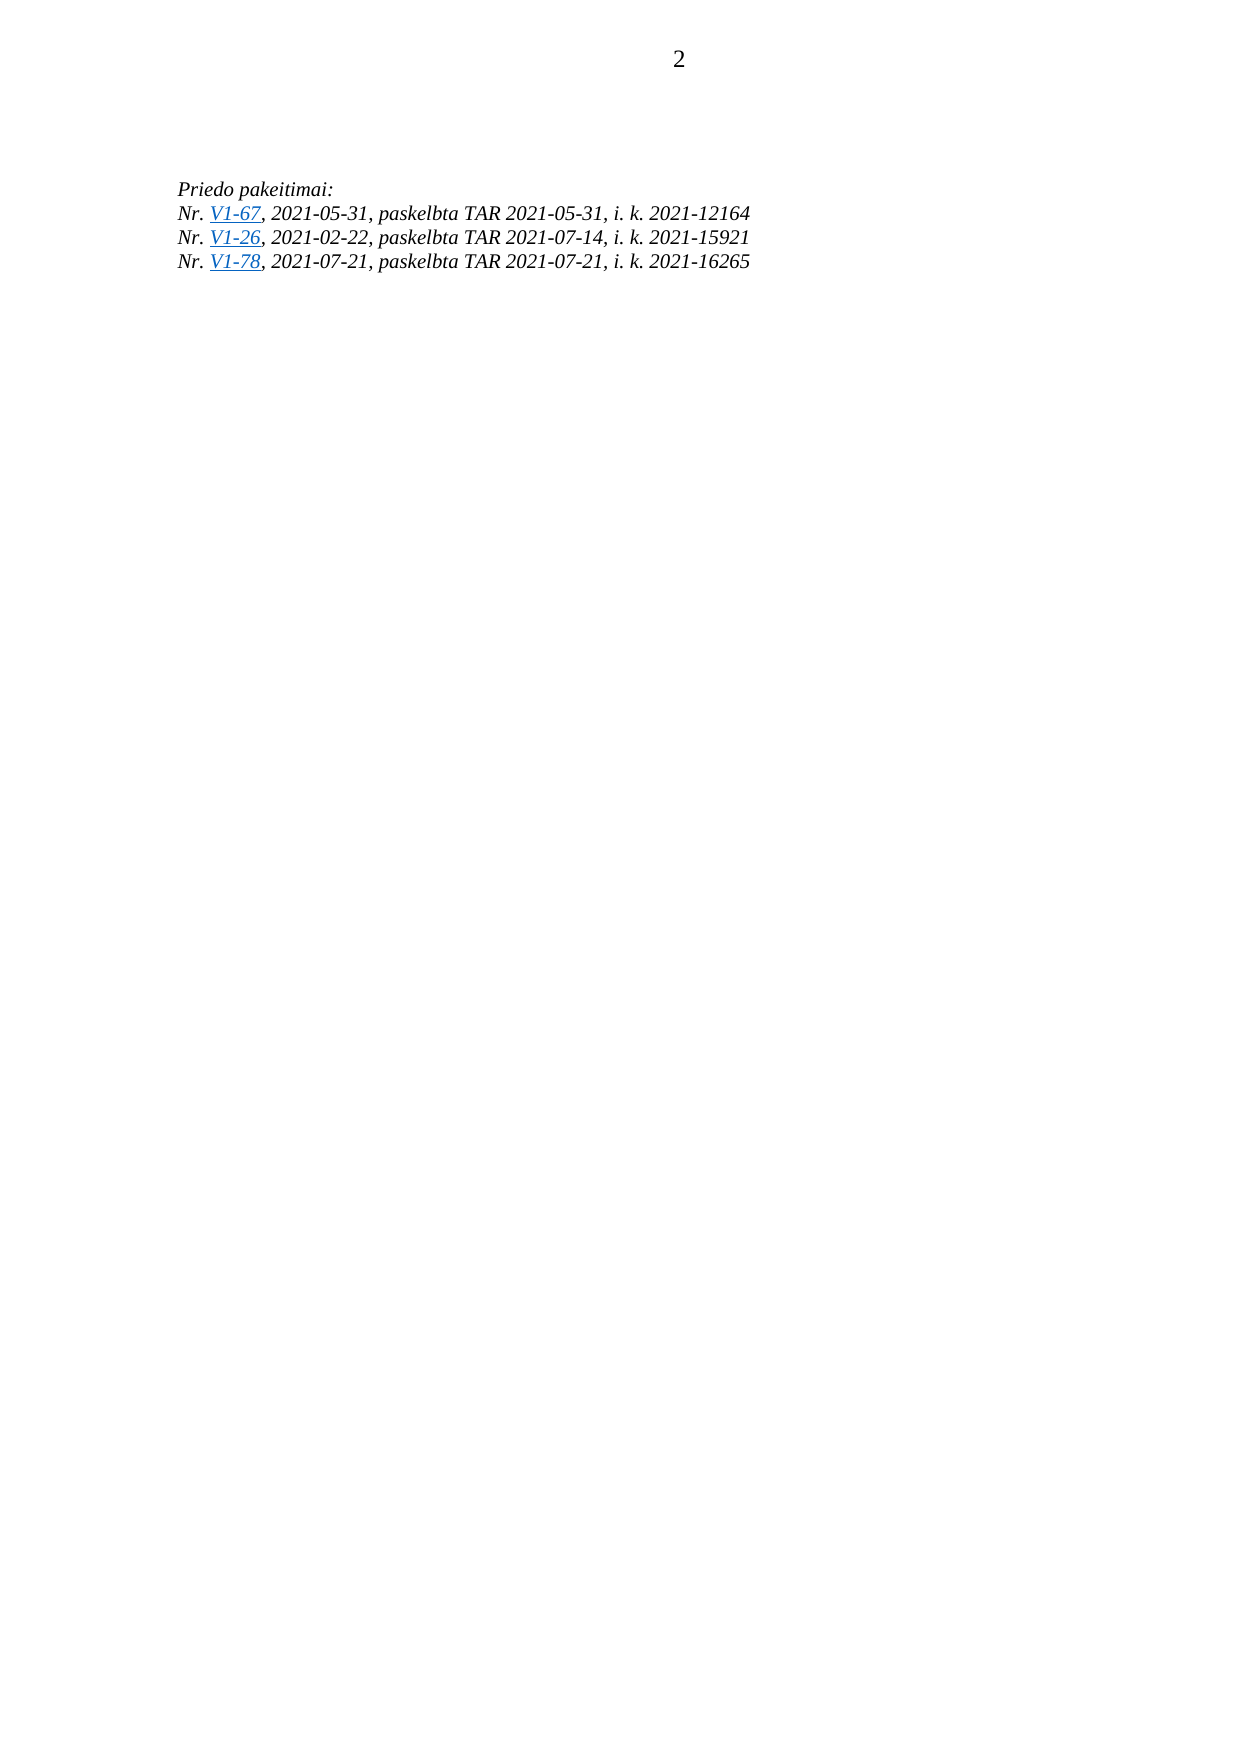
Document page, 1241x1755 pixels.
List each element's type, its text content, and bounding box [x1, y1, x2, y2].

text Nr. V1-26, 2021-02-22, paskelbta TAR 2021-07-14, i. k. 2021-15921 [177, 225, 1181, 249]
text Nr. V1-67, 2021-05-31, paskelbta TAR 2021-05-31, i. k. 2021-12164 [177, 201, 1181, 225]
text Priedo pakeitimai: [177, 177, 1181, 201]
text Nr. V1-78, 2021-07-21, paskelbta TAR 2021-07-21, i. k. 2021-16265 [177, 249, 1181, 273]
